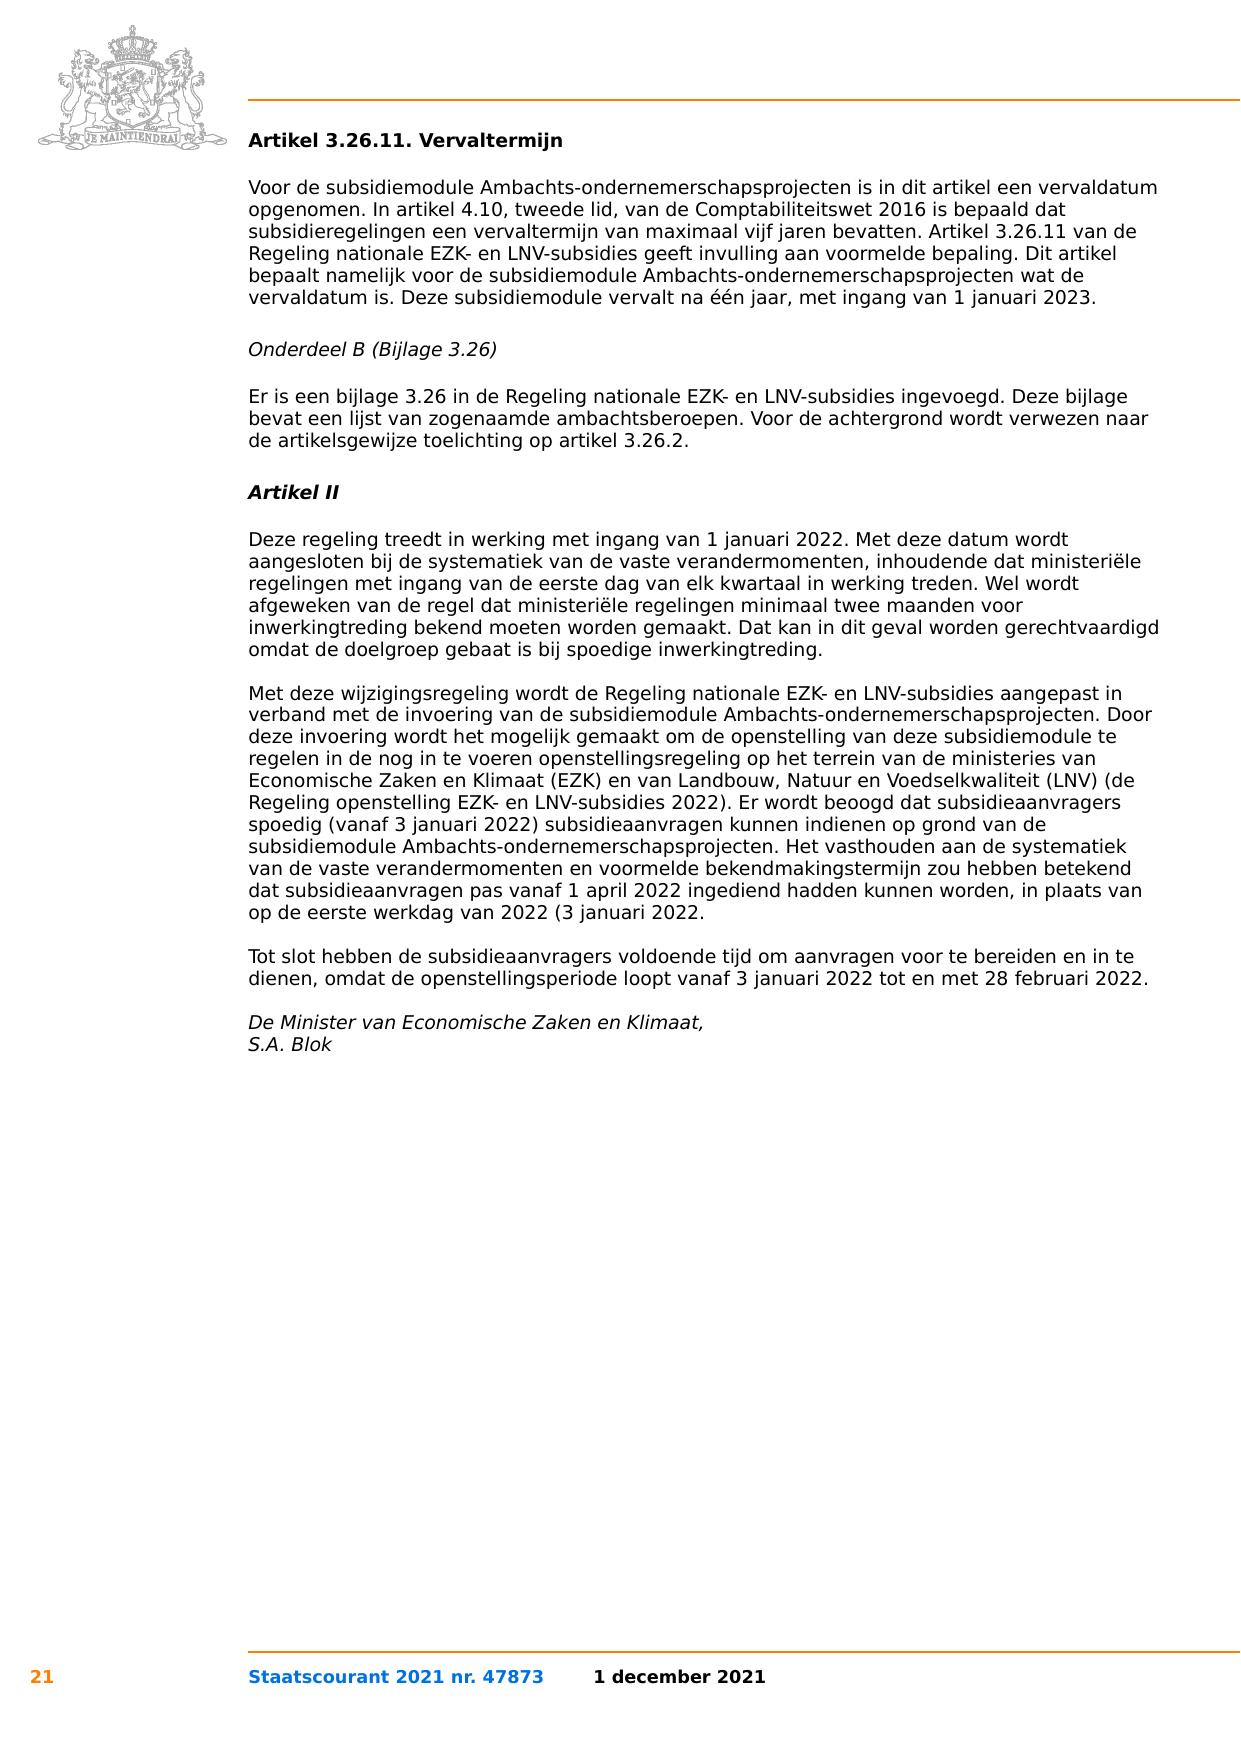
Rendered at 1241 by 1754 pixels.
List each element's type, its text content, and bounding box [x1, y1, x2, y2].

subtitle Onderdeel B (Bijlage 3.26) [248, 339, 1163, 361]
text Met deze wijzigingsregeling wordt de Regeling nationale EZK- en LNV-subsidies aangepast in verband met de invoering van de subsidiemodule Ambachts-ondernemerschapsprojecten. Door deze invoering wordt het mogelijk gemaakt om de openstelling van deze subsidiemodule te regelen in de nog in te voeren openstellingsregeling op het terrein van de ministeries van Economische Zaken en Klimaat (EZK) en van Landbouw, Natuur en Voedselkwaliteit (LNV) (de Regeling openstelling EZK- en LNV-subsidies 2022). Er wordt beoogd dat subsidieaanvragers spoedig (vanaf 3 januari 2022) subsidieaanvragen kunnen indienen op grond van de subsidiemodule Ambachts-ondernemerschapsprojecten. Het vasthouden aan de systematiek van de vaste verandermomenten en voormelde bekendmakingstermijn zou hebben betekend dat subsidieaanvragen pas vanaf 1 april 2022 ingediend hadden kunnen worden, in plaats van op de eerste werkdag van 2022 (3 januari 2022. [248, 682, 1163, 924]
text Tot slot hebben de subsidieaanvragers voldoende tijd om aanvragen voor te bereiden en in te dienen, omdat de openstellingsperiode loopt vanaf 3 januari 2022 tot en met 28 februari 2022. [248, 946, 1163, 990]
text De Minister van Economische Zaken en Klimaat, S.A. Blok [248, 1012, 1163, 1056]
picture [38, 25, 227, 150]
subtitle Artikel II [248, 482, 1163, 504]
text Deze regeling treedt in werking met ingang van 1 januari 2022. Met deze datum wordt aangesloten bij de systematiek van de vaste verandermomenten, inhoudende dat ministeriële regelingen met ingang van de eerste dag van elk kwartaal in werking treden. Wel wordt afgeweken van de regel dat ministeriële regelingen minimaal twee maanden voor inwerkingtreding bekend moeten worden gemaakt. Dat kan in dit geval worden gerechtvaardigd omdat de doelgroep gebaat is bij spoedige inwerkingtreding. [248, 529, 1163, 661]
text Voor de subsidiemodule Ambachts-ondernemerschapsprojecten is in dit artikel een vervaldatum opgenomen. In artikel 4.10, tweede lid, van de Comptabiliteitswet 2016 is bepaald dat subsidieregelingen een vervaltermijn van maximaal vijf jaren bevatten. Artikel 3.26.11 van de Regeling nationale EZK- en LNV-subsidies geeft invulling aan voormelde bepaling. Dit artikel bepaalt namelijk voor de subsidiemodule Ambachts-ondernemerschapsprojecten wat de vervaldatum is. Deze subsidiemodule vervalt na één jaar, met ingang van 1 januari 2023. [248, 177, 1163, 309]
subtitle Artikel 3.26.11. Vervaltermijn [248, 130, 1163, 152]
text Er is een bijlage 3.26 in de Regeling nationale EZK- en LNV-subsidies ingevoegd. Deze bijlage bevat een lijst van zogenaamde ambachtsberoepen. Voor de achtergrond wordt verwezen naar de artikelsgewijze toelichting op artikel 3.26.2. [248, 386, 1163, 452]
